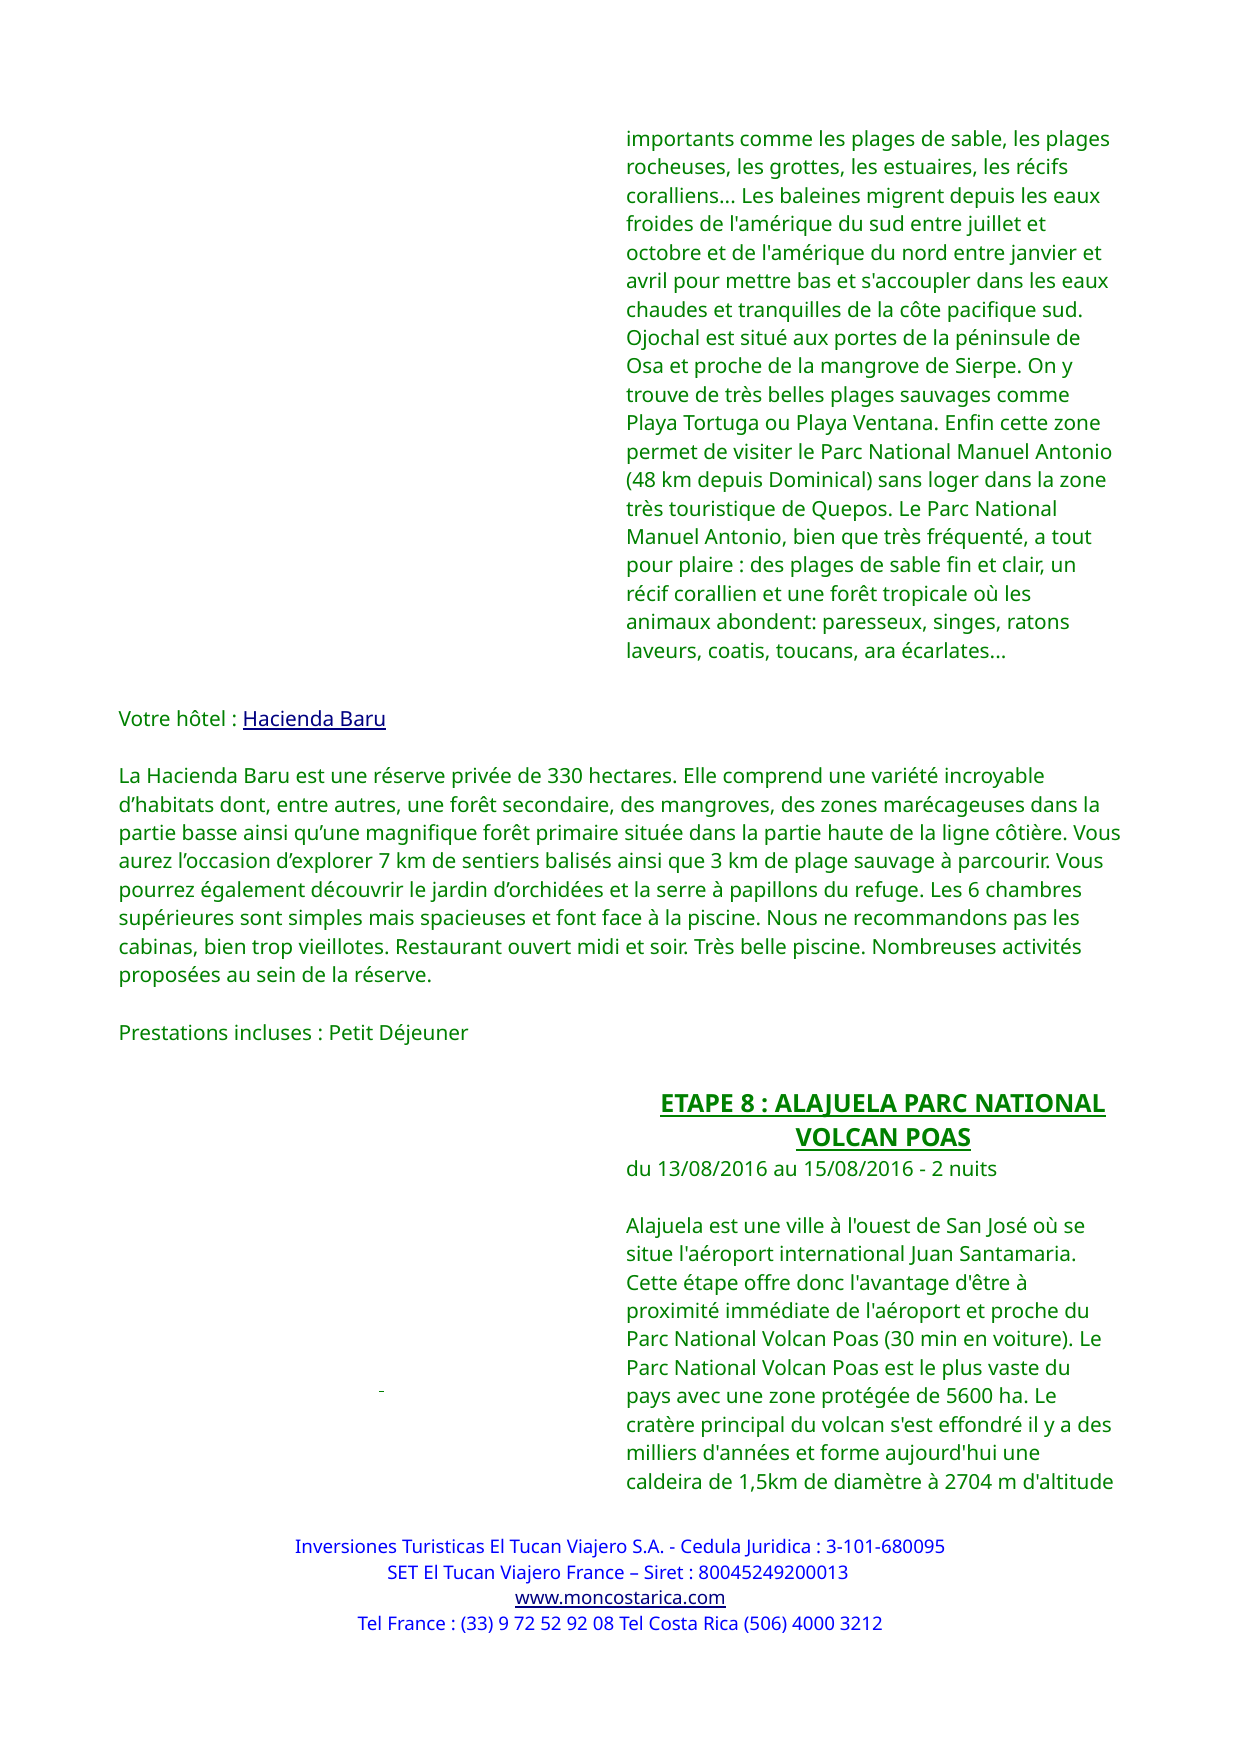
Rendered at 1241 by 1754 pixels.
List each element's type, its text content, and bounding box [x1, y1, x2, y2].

table_header [118, 1080, 620, 1501]
text La Hacienda Baru est une réserve privée de 330 hectares. Elle comprend une variété incroyable d’habitats dont, entre autres, une forêt secondaire, des mangroves, des zones marécageuses dans la partie basse ainsi qu’une magnifique forêt primaire située dans la partie haute de la ligne côtière. Vous aurez l’occasion d’explorer 7 km de sentiers balisés ainsi que 3 km de plage sauvage à parcourir. Vous pourrez également découvrir le jardin d’orchidées et la serre à papillons du refuge. Les 6 chambres supérieures sont simples mais spacieuses et font face à la piscine. Nous ne recommandons pas les cabinas, bien trop vieillotes. Restaurant ouvert midi et soir. Très belle piscine. Nombreuses activités proposées au sein de la réserve. [118, 761, 1122, 989]
text Prestations incluses : Petit Déjeuner [118, 1018, 1122, 1046]
text Votre hôtel : Hacienda Baru [118, 704, 1122, 733]
table_header importants comme les plages de sable, les plages rocheuses, les grottes, les estuaires, les récifs coralliens... Les baleines migrent depuis les eaux froides de l'amérique du sud entre juillet et octobre et de l'amérique du nord entre janvier et avril pour mettre bas et s'accoupler dans les eaux chaudes et tranquilles de la côte pacifique sud. Ojochal est situé aux portes de la péninsule de Osa et proche de la mangrove de Sierpe. On y trouve de très belles plages sauvages comme Playa Tortuga ou Playa Ventana. Enfin cette zone permet de visiter le Parc National Manuel Antonio (48 km depuis Dominical) sans loger dans la zone très touristique de Quepos. Le Parc National Manuel Antonio, bien que très fréquenté, a tout pour plaire : des plages de sable fin et clair, un récif corallien et une forêt tropicale où les animaux abondent: paresseux, singes, ratons laveurs, coatis, toucans, ara écarlates... [620, 118, 1122, 670]
table_header ETAPE 8 : ALAJUELA PARC NATIONAL VOLCAN POAS du 13/08/2016 au 15/08/2016 - 2 nuits Alajuela est une ville à l'ouest de San José où se situe l'aéroport international Juan Santamaria. Cette étape offre donc l'avantage d'être à proximité immédiate de l'aéroport et proche du Parc National Volcan Poas (30 min en voiture). Le Parc National Volcan Poas est le plus vaste du pays avec une zone protégée de 5600 ha. Le cratère principal du volcan s'est effondré il y a des milliers d'années et forme aujourd'hui une caldeira de 1,5km de diamètre à 2704 m d'altitude [620, 1080, 1122, 1501]
table_header [118, 118, 620, 670]
